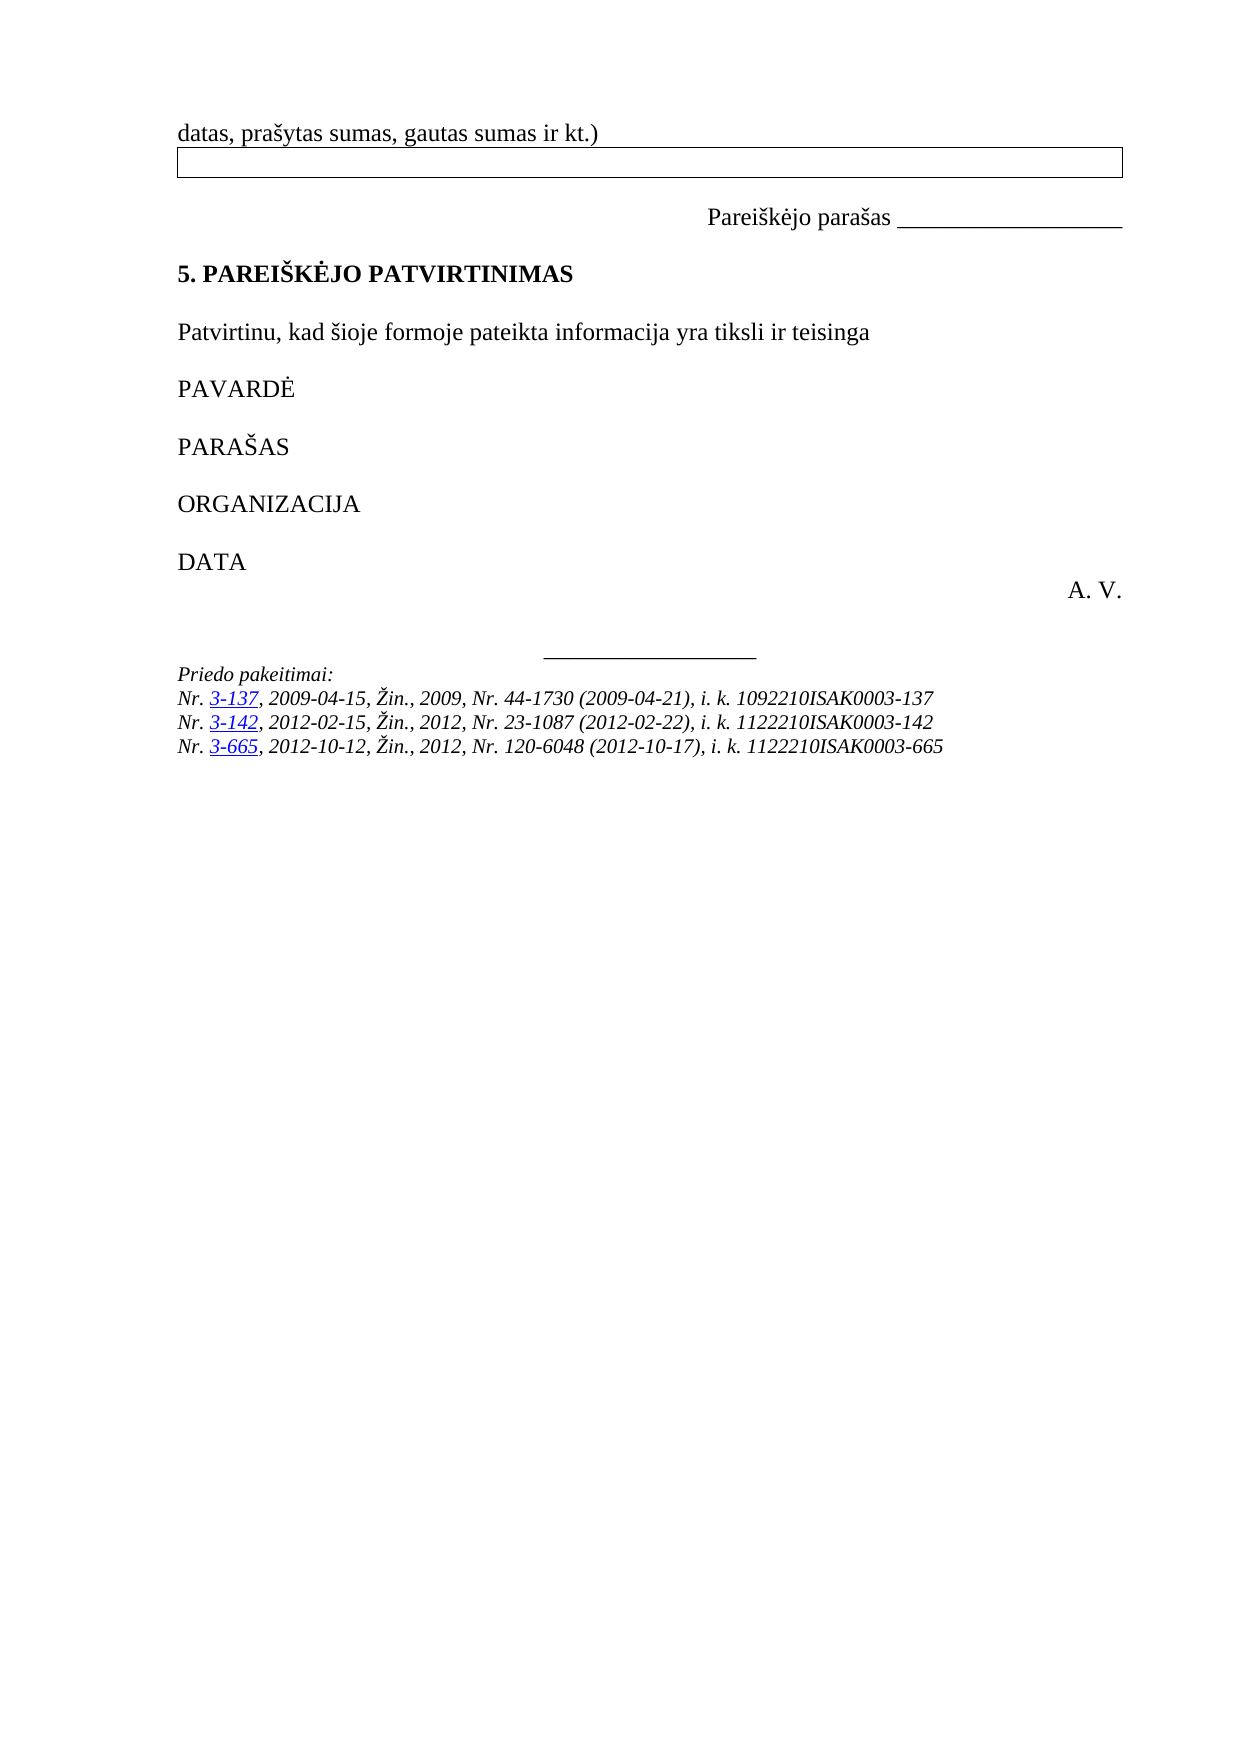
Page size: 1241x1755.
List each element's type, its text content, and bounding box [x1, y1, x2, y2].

text Patvirtinu, kad šioje formoje pateikta informacija yra tiksli ir teisinga [177, 317, 1122, 346]
text ORGANIZACIJA [177, 489, 1122, 518]
text Nr. 3-142, 2012-02-15, Žin., 2012, Nr. 23-1087 (2012-02-22), i. k. 1122210ISAK0003-142 [177, 710, 1122, 734]
text DATA [177, 547, 1122, 576]
text Nr. 3-137, 2009-04-15, Žin., 2009, Nr. 44-1730 (2009-04-21), i. k. 1092210ISAK0003-137 [177, 686, 1122, 710]
text datas, prašytas sumas, gautas sumas ir kt.) [177, 118, 1122, 147]
text PAVARDĖ [177, 374, 1122, 403]
text Pareiškėjo parašas __________________ [177, 202, 1122, 231]
text Nr. 3-665, 2012-10-12, Žin., 2012, Nr. 120-6048 (2012-10-17), i. k. 1122210ISAK0003-665 [177, 734, 1122, 758]
text 5. PAREIŠKĖJO PATVIRTINIMAS [177, 259, 1122, 288]
text Priedo pakeitimai: [177, 662, 1122, 686]
text A. V. [177, 576, 1122, 604]
text PARAŠAS [177, 432, 1122, 461]
table_header [178, 148, 1122, 177]
text _________________ [177, 633, 1122, 662]
